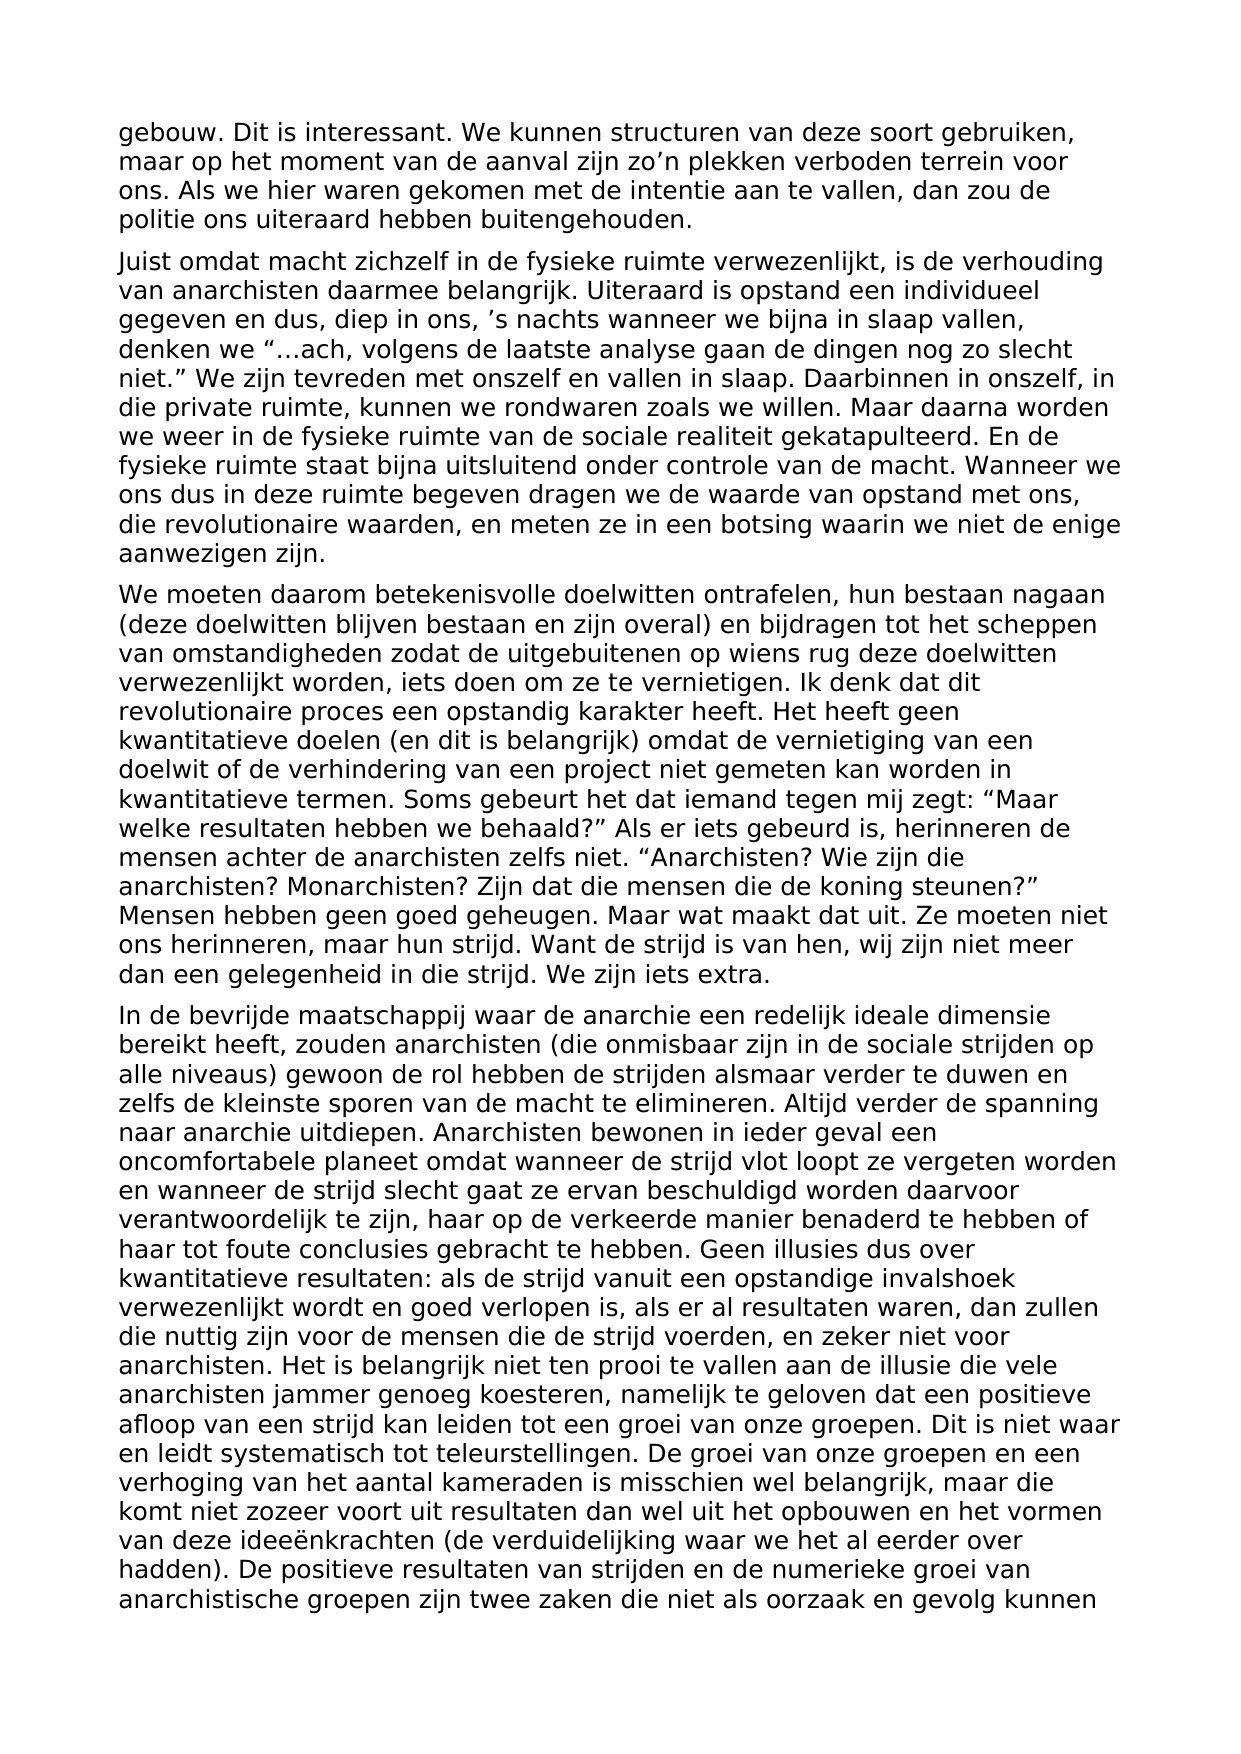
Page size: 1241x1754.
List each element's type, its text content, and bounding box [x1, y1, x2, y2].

text gebouw. Dit is interessant. We kunnen structuren van deze soort gebruiken, maar op het moment van de aanval zijn zo’n plekken verboden terrein voor ons. Als we hier waren gekomen met de intentie aan te vallen, dan zou de politie ons uiteraard hebben buitengehouden. [118, 118, 1122, 235]
text We moeten daarom betekenisvolle doelwitten ontrafelen, hun bestaan nagaan (deze doelwitten blijven bestaan en zijn overal) en bijdragen tot het scheppen van omstandigheden zodat de uitgebuitenen op wiens rug deze doelwitten verwezenlijkt worden, iets doen om ze te vernietigen. Ik denk dat dit revolutionaire proces een opstandig karakter heeft. Het heeft geen kwantitatieve doelen (en dit is belangrijk) omdat de vernietiging van een doelwit of de verhindering van een project niet gemeten kan worden in kwantitatieve termen. Soms gebeurt het dat iemand tegen mij zegt: “Maar welke resultaten hebben we behaald?” Als er iets gebeurd is, herinneren de mensen achter de anarchisten zelfs niet. “Anarchisten? Wie zijn die anarchisten? Monarchisten? Zijn dat die mensen die de koning steunen?” Mensen hebben geen goed geheugen. Maar wat maakt dat uit. Ze moeten niet ons herinneren, maar hun strijd. Want de strijd is van hen, wij zijn niet meer dan een gelegenheid in die strijd. We zijn iets extra. [118, 581, 1122, 989]
text Juist omdat macht zichzelf in de fysieke ruimte verwezenlijkt, is de verhouding van anarchisten daarmee belangrijk. Uiteraard is opstand een individueel gegeven en dus, diep in ons, ’s nachts wanneer we bijna in slaap vallen, denken we “…ach, volgens de laatste analyse gaan de dingen nog zo slecht niet.” We zijn tevreden met onszelf en vallen in slaap. Daarbinnen in onszelf, in die private ruimte, kunnen we rondwaren zoals we willen. Maar daarna worden we weer in de fysieke ruimte van de sociale realiteit gekatapulteerd. En de fysieke ruimte staat bijna uitsluitend onder controle van de macht. Wanneer we ons dus in deze ruimte begeven dragen we de waarde van opstand met ons, die revolutionaire waarden, en meten ze in een botsing waarin we niet de enige aanwezigen zijn. [118, 247, 1122, 568]
text In de bevrijde maatschappij waar de anarchie een redelijk ideale dimensie bereikt heeft, zouden anarchisten (die onmisbaar zijn in de sociale strijden op alle niveaus) gewoon de rol hebben de strijden alsmaar verder te duwen en zelfs de kleinste sporen van de macht te elimineren. Altijd verder de spanning naar anarchie uitdiepen. Anarchisten bewonen in ieder geval een oncomfortabele planeet omdat wanneer de strijd vlot loopt ze vergeten worden en wanneer de strijd slecht gaat ze ervan beschuldigd worden daarvoor verantwoordelijk te zijn, haar op de verkeerde manier benaderd te hebben of haar tot foute conclusies gebracht te hebben. Geen illusies dus over kwantitatieve resultaten: als de strijd vanuit een opstandige invalshoek verwezenlijkt wordt en goed verlopen is, als er al resultaten waren, dan zullen die nuttig zijn voor de mensen die de strijd voerden, en zeker niet voor anarchisten. Het is belangrijk niet ten prooi te vallen aan de illusie die vele anarchisten jammer genoeg koesteren, namelijk te geloven dat een positieve afloop van een strijd kan leiden tot een groei van onze groepen. Dit is niet waar en leidt systematisch tot teleurstellingen. De groei van onze groepen en een verhoging van het aantal kameraden is misschien wel belangrijk, maar die komt niet zozeer voort uit resultaten dan wel uit het opbouwen en het vormen van deze ideeënkrachten (de verduidelijking waar we het al eerder over hadden). De positieve resultaten van strijden en de numerieke groei van anarchistische groepen zijn twee zaken die niet als oorzaak en gevolg kunnen [118, 1001, 1122, 1614]
